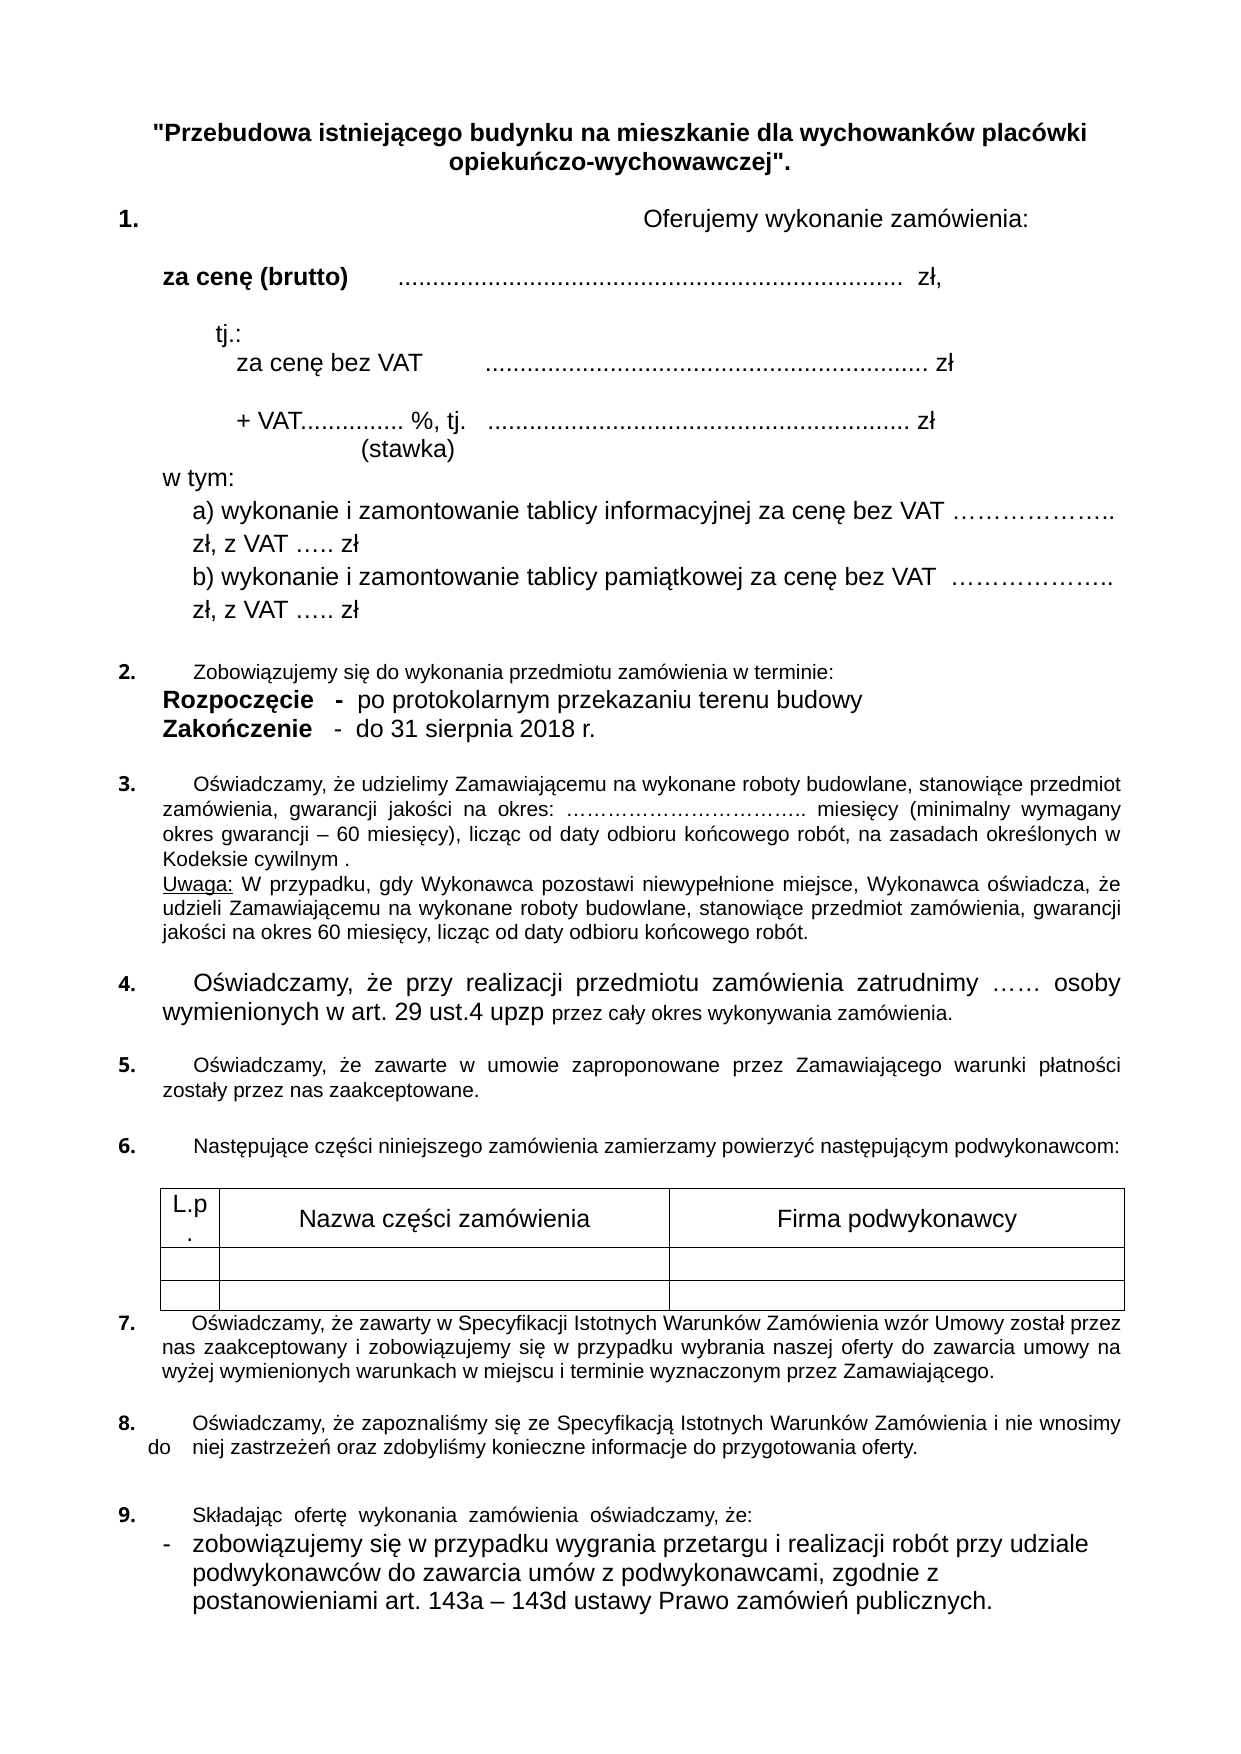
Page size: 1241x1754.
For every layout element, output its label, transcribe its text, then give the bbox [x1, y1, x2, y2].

list a) wykonanie i zamontowanie tablicy informacyjnej za cenę bez VAT ……………….. zł, z VAT ….. zł [162, 496, 1122, 558]
table_cell [220, 1248, 669, 1280]
table_cell [670, 1281, 1124, 1309]
subtitle Zobowiązujemy się do wykonania przedmiotu zamówienia w terminie: [118, 657, 1122, 685]
list Oświadczamy, że przy realizacji przedmiotu zamówienia zatrudnimy …… osoby wymienionych w art. 29 ust.4 upzp przez cały okres wykonywania zamówienia. [118, 967, 1122, 1026]
text + VAT............... %, tj. ............................................................. zł [228, 406, 1122, 434]
table_header Firma podwykonawcy [670, 1189, 1124, 1247]
table_cell [670, 1248, 1124, 1280]
list Oferujemy wykonanie zamówienia: [118, 204, 1122, 233]
subtitle 8. Oświadczamy, że zapoznaliśmy się ze Specyfikacją Istotnych Warunków Zamówienia i nie wnosimy do niej zastrzeżeń oraz zdobyliśmy konieczne informacje do przygotowania oferty. [118, 1411, 1122, 1459]
subtitle Następujące części niniejszego zamówienia zamierzamy powierzyć następującym podwykonawcom: [118, 1131, 1122, 1159]
text - zobowiązujemy się w przypadku wygrania przetargu i realizacji robót przy udziale podwykonawców do zawarcia umów z podwykonawcami, zgodnie z postanowieniami art. 143a – 143d ustawy Prawo zamówień publicznych. [162, 1529, 1122, 1615]
table_cell [220, 1281, 669, 1309]
text (stawka) [228, 434, 1122, 463]
text Zakończenie - do 31 sierpnia 2018 r. [118, 714, 1122, 743]
text Rozpoczęcie - po protokolarnym przekazaniu terenu budowy [118, 685, 1122, 714]
list b) wykonanie i zamontowanie tablicy pamiątkowej za cenę bez VAT ……………….. zł, z VAT ….. zł [162, 562, 1122, 624]
text za cenę (brutto) ......................................................................... zł, [162, 262, 1122, 291]
text "Przebudowa istniejącego budynku na mieszkanie dla wychowanków placówki opiekuńczo-wychowawczej". [118, 118, 1122, 176]
text w tym: [162, 463, 1122, 492]
table_cell [161, 1248, 219, 1280]
subtitle Oświadczamy, że zawarte w umowie zaproponowane przez Zamawiającego warunki płatności zostały przez nas zaakceptowane. [118, 1050, 1122, 1102]
subtitle 7. Oświadczamy, że zawarty w Specyfikacji Istotnych Warunków Zamówienia wzór Umowy został przez nas zaakceptowany i zobowiązujemy się w przypadku wybrania naszej oferty do zawarcia umowy na wyżej wymienionych warunkach w miejscu i terminie wyznaczonym przez Zamawiającego. [118, 1311, 1122, 1382]
table_header L.p. [161, 1189, 219, 1247]
text Uwaga: W przypadku, gdy Wykonawca pozostawi niewypełnione miejsce, Wykonawca oświadcza, że udzieli Zamawiającemu na wykonane roboty budowlane, stanowiące przedmiot zamówienia, gwarancji jakości na okres 60 miesięcy, licząc od daty odbioru końcowego robót. [162, 872, 1122, 943]
list Oświadczamy, że udzielimy Zamawiającemu na wykonane roboty budowlane, stanowiące przedmiot zamówienia, gwarancji jakości na okres: …………………………….. miesięcy (minimalny wymagany okres gwarancji – 60 miesięcy), licząc od daty odbioru końcowego robót, na zasadach określonych w Kodeksie cywilnym . [118, 772, 1122, 872]
table_header Nazwa części zamówienia [220, 1189, 669, 1247]
text za cenę bez VAT ................................................................ zł [236, 348, 1122, 377]
table_cell [161, 1281, 219, 1309]
subtitle Składając ofertę wykonania zamówienia oświadczamy, że: [118, 1500, 1122, 1529]
text tj.: [118, 319, 1122, 348]
